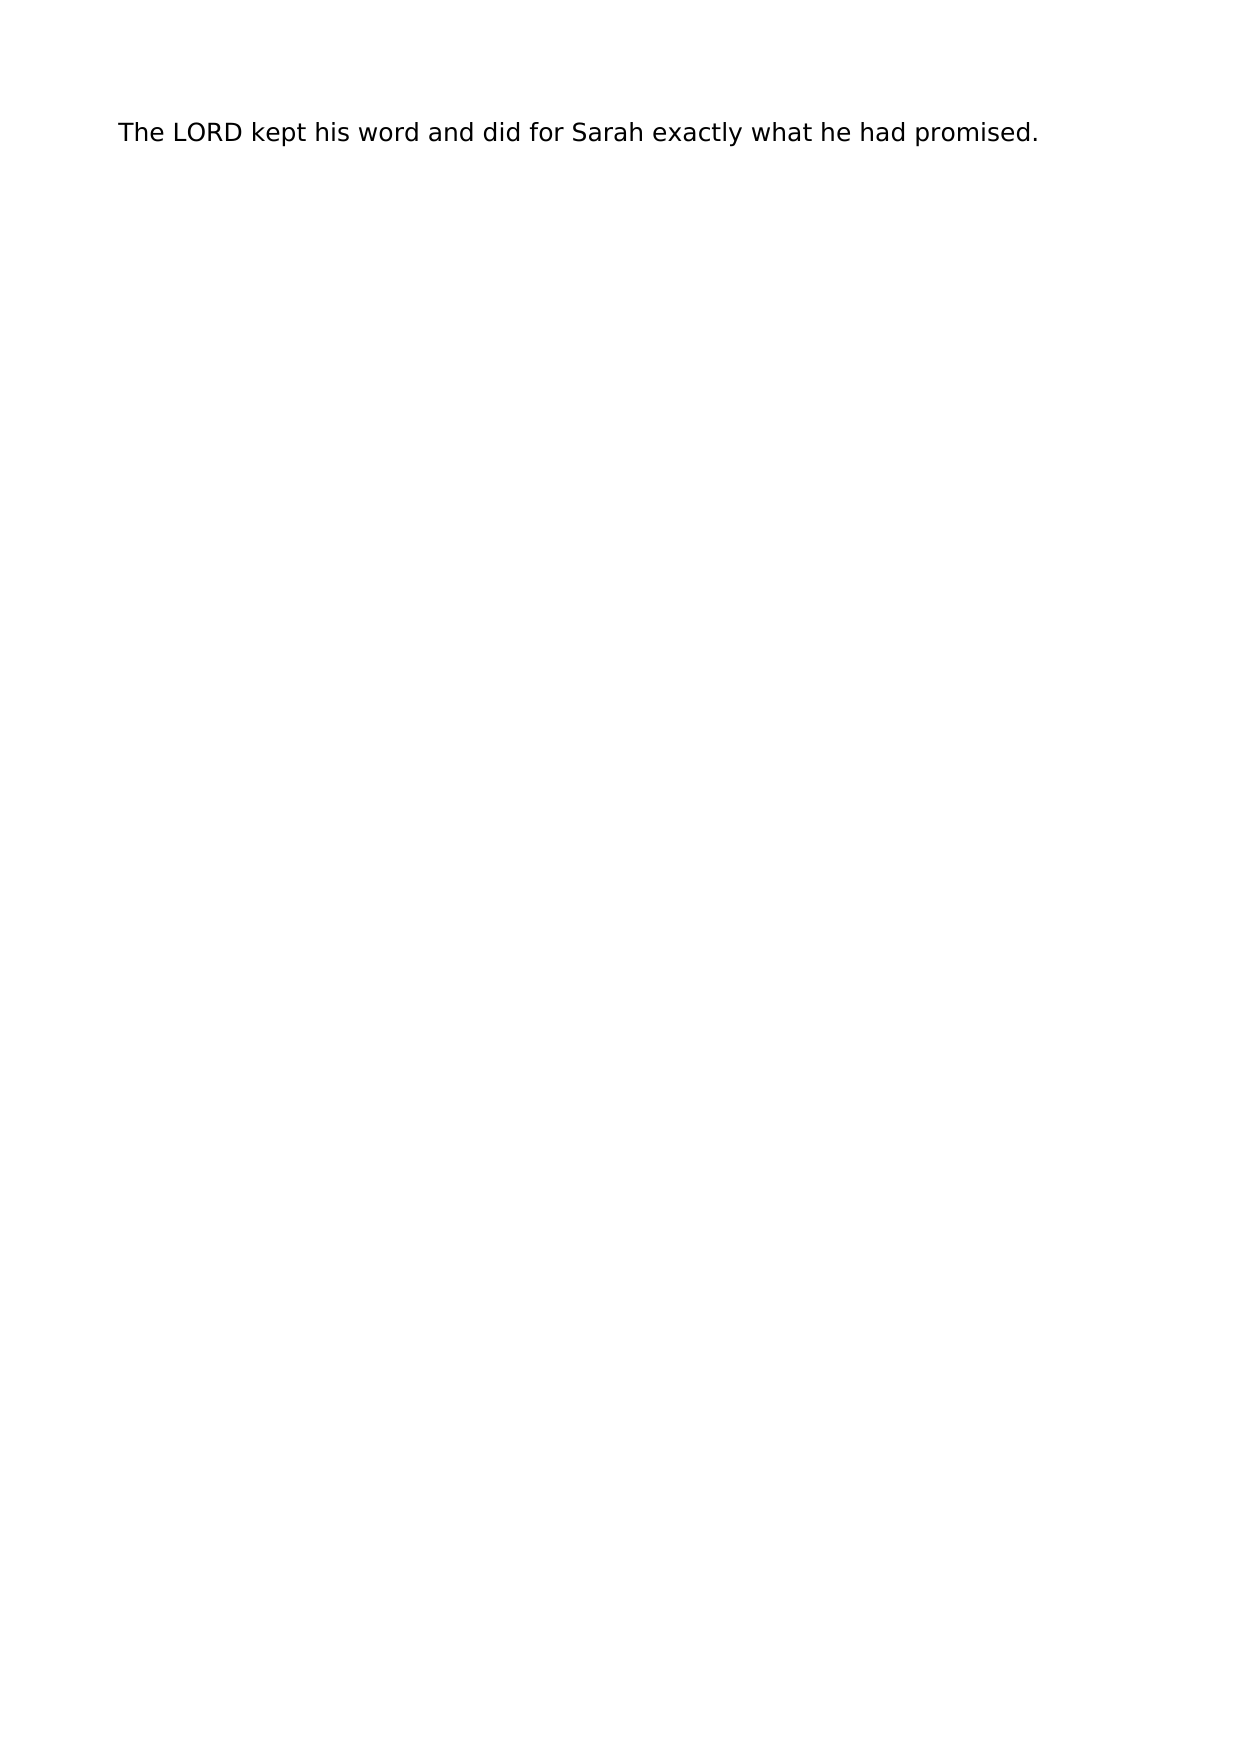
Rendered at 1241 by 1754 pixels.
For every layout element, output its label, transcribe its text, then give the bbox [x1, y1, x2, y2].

text The LORD kept his word and did for Sarah exactly what he had promised. [118, 118, 1122, 147]
